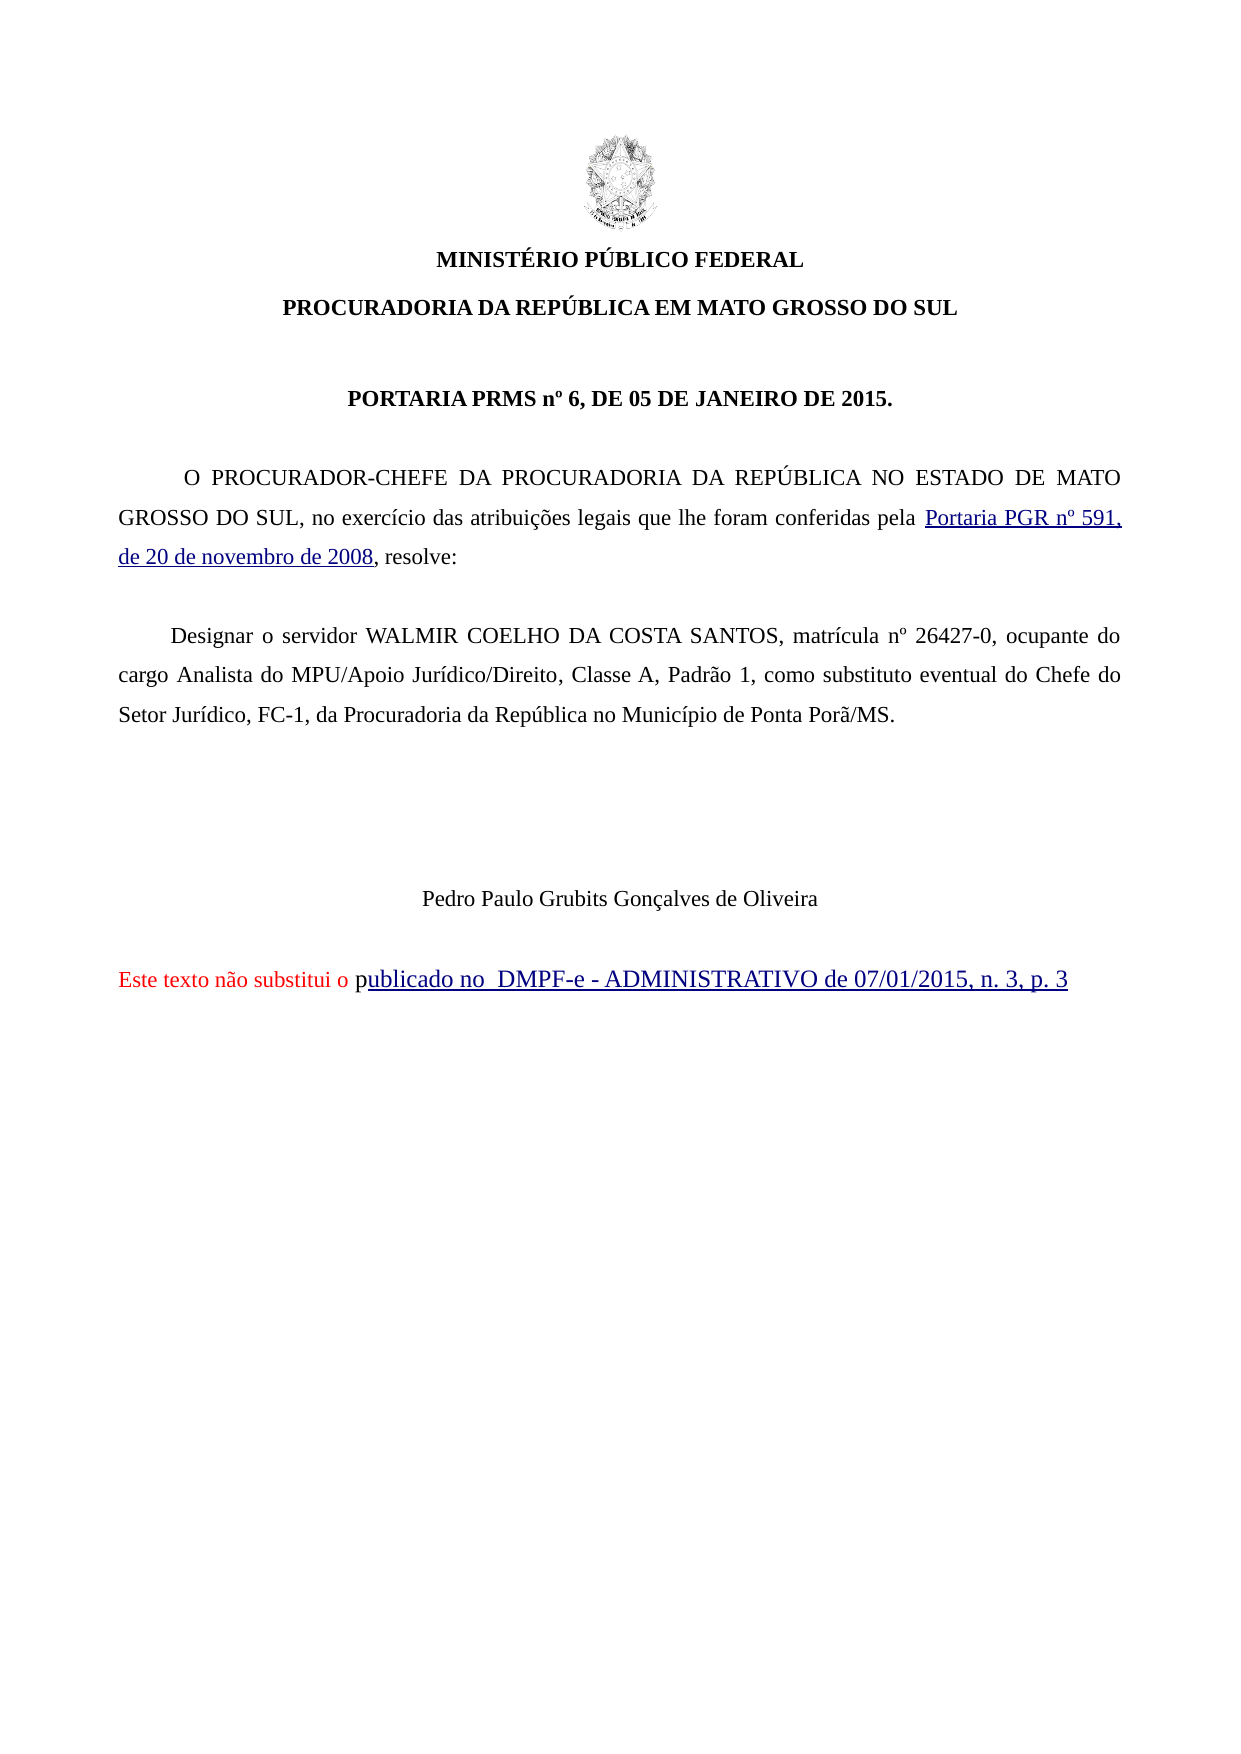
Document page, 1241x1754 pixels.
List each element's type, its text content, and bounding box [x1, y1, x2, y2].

text MINISTÉRIO PÚBLICO FEDERAL [118, 246, 1122, 273]
text O PROCURADOR-CHEFE DA PROCURADORIA DA REPÚBLICA NO ESTADO DE MATO GROSSO DO SUL, no exercício das atribuições legais que lhe foram conferidas pela Portaria PGR nº 591, de 20 de novembro de 2008, resolve: [118, 464, 1122, 569]
text Este texto não substitui o publicado no DMPF-e - ADMINISTRATIVO de 07/01/2015, n. 3, p. 3 [118, 964, 1122, 993]
subtitle PROCURADORIA DA REPÚBLICA EM MATO GROSSO DO SUL [118, 293, 1122, 320]
text PORTARIA PRMS nº 6, DE 05 DE JANEIRO DE 2015. [118, 385, 1122, 411]
text Pedro Paulo Grubits Gonçalves de Oliveira [118, 885, 1122, 912]
text Designar o servidor WALMIR COELHO DA COSTA SANTOS, matrícula nº 26427-0, ocupante do cargo Analista do MPU/Apoio Jurídico/Direito, Classe A, Padrão 1, como substituto eventual do Chefe do Setor Jurídico, FC-1, da Procuradoria da República no Município de Ponta Porã/MS. [118, 622, 1122, 727]
